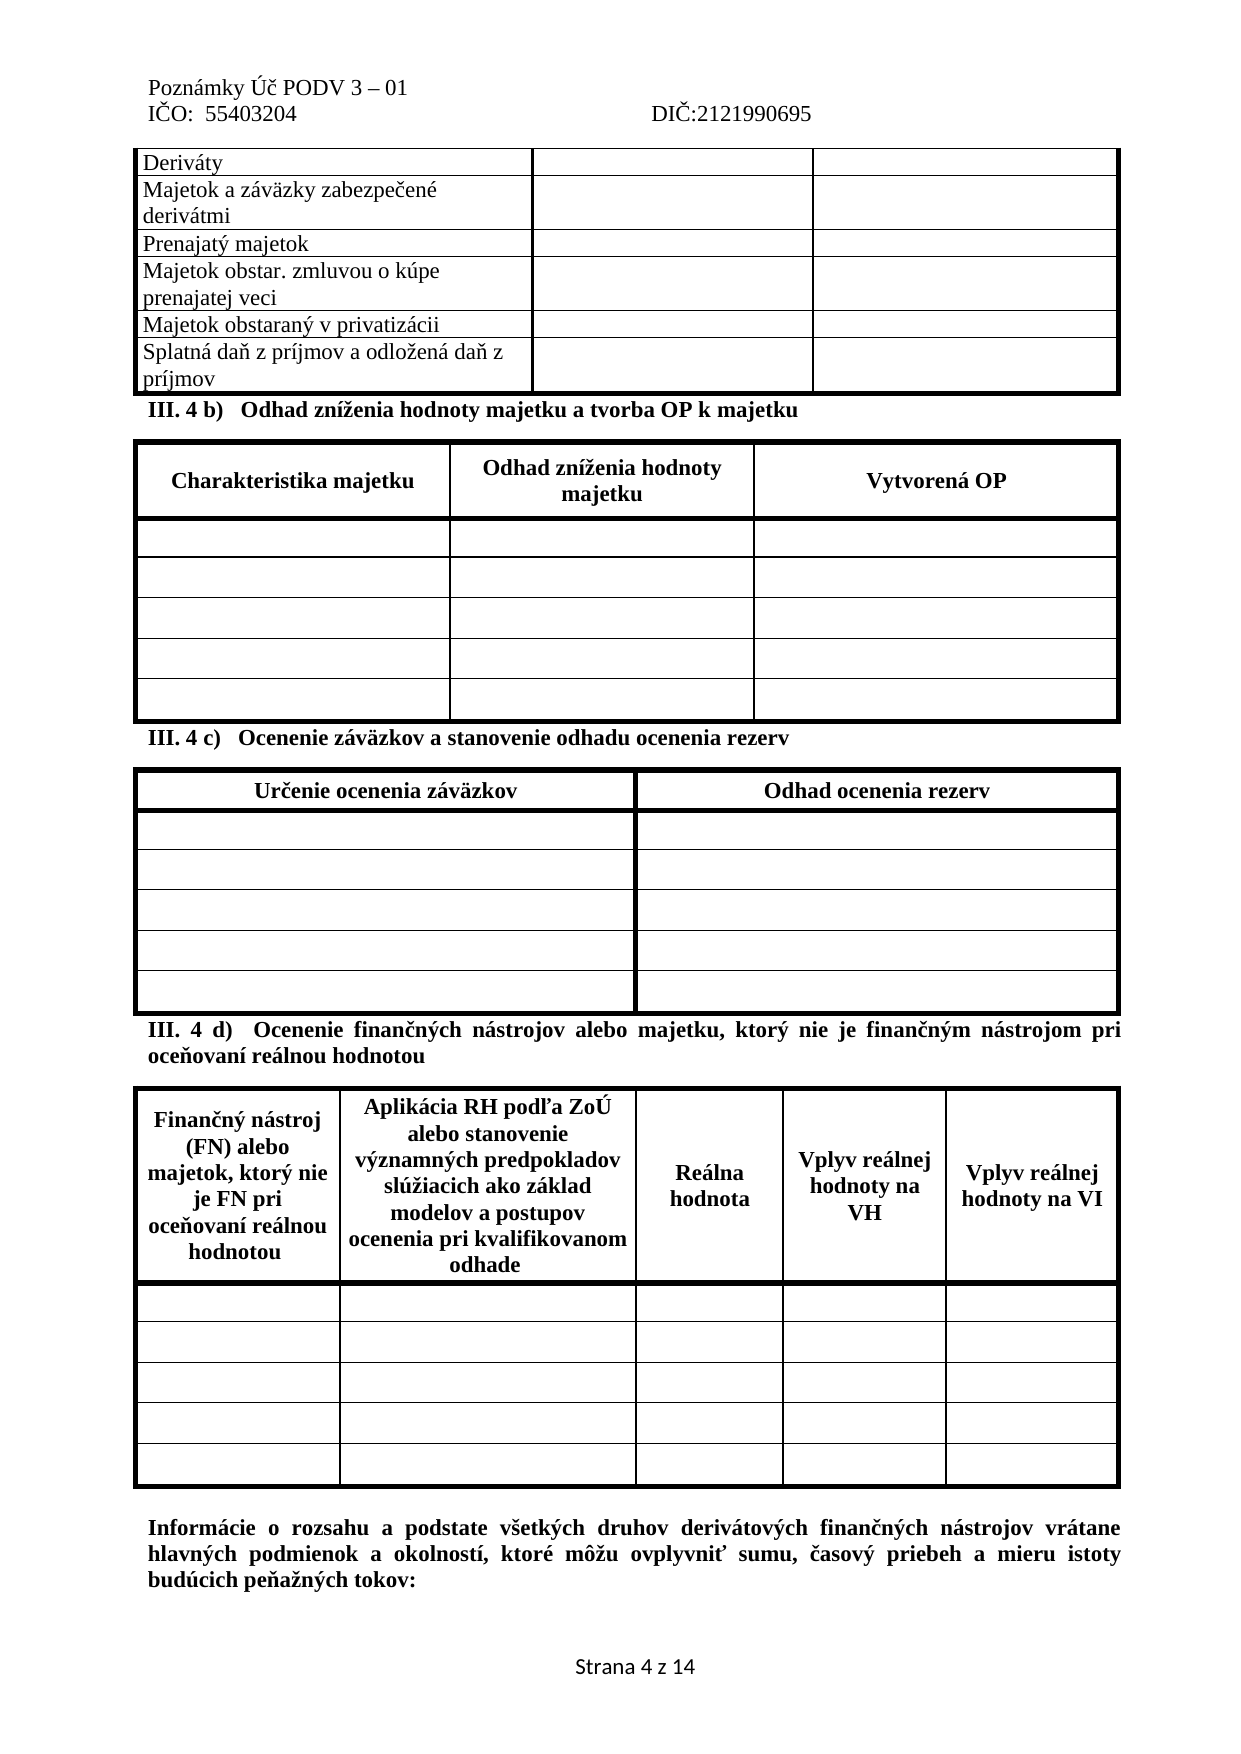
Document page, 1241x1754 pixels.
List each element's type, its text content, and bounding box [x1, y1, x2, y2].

table_cell Prenajatý majetok [138, 230, 531, 256]
table_cell [138, 521, 449, 556]
table_cell [637, 1286, 782, 1321]
table_cell [814, 257, 1116, 310]
table_cell [138, 1322, 339, 1362]
table_cell [755, 521, 1116, 556]
table_header Aplikácia RH podľa ZoÚ alebo stanovenie významných predpokladov slúžiacich ako základ modelov a postupov ocenenia pri kvalifikovanom odhade [341, 1091, 635, 1280]
table_cell [755, 639, 1116, 678]
table_cell [138, 1444, 339, 1483]
table_cell [638, 931, 1116, 970]
table_cell [638, 890, 1116, 930]
text III. 4 c) Ocenenie záväzkov a stanovenie odhadu ocenenia rezerv [148, 724, 1122, 751]
table_cell [451, 639, 753, 678]
table_cell [138, 1286, 339, 1321]
table_cell [138, 1363, 339, 1402]
table_cell [814, 311, 1116, 337]
table_header Charakteristika majetku [138, 445, 449, 516]
table_cell [947, 1286, 1116, 1321]
table_cell [341, 1286, 635, 1321]
table_header Odhad zníženia hodnoty majetku [451, 445, 753, 516]
table_cell [451, 521, 753, 556]
table_header Vplyv reálnej hodnoty na VI [947, 1091, 1116, 1280]
table_cell [784, 1363, 945, 1402]
table_cell [637, 1322, 782, 1362]
table_cell [814, 230, 1116, 256]
table_cell [784, 1322, 945, 1362]
table_cell [138, 1403, 339, 1443]
table_cell [947, 1363, 1116, 1402]
table_cell [755, 558, 1116, 597]
table_header Vplyv reálnej hodnoty na VH [784, 1091, 945, 1280]
table_cell Deriváty [138, 149, 531, 175]
table_header Vytvorená OP [755, 445, 1116, 516]
table_cell [638, 971, 1116, 1011]
table_cell Majetok a záväzky zabezpečené derivátmi [138, 176, 531, 229]
table_cell [755, 598, 1116, 638]
table_cell [638, 850, 1116, 889]
table_cell [341, 1403, 635, 1443]
table_cell [451, 598, 753, 638]
table_cell [814, 149, 1116, 175]
table_cell [138, 850, 633, 889]
table_cell [534, 230, 812, 256]
table_cell Majetok obstaraný v privatizácii [138, 311, 531, 337]
table_cell [341, 1444, 635, 1483]
table_cell [784, 1286, 945, 1321]
table_cell [947, 1322, 1116, 1362]
table_cell [534, 338, 812, 391]
table_cell [341, 1363, 635, 1402]
table_cell [814, 338, 1116, 391]
table_cell [138, 679, 449, 719]
table_header Finančný nástroj (FN) alebo majetok, ktorý nie je FN pri oceňovaní reálnou hodnotou [138, 1091, 339, 1280]
table_cell [638, 813, 1116, 848]
table_cell [341, 1322, 635, 1362]
table_header Určenie ocenenia záväzkov [138, 773, 633, 808]
table_cell Majetok obstar. zmluvou o kúpe prenajatej veci [138, 257, 531, 310]
table_cell [755, 679, 1116, 719]
text III. 4 b) Odhad zníženia hodnoty majetku a tvorba OP k majetku [148, 396, 1122, 423]
table_header Reálna hodnota [637, 1091, 782, 1280]
text Informácie o rozsahu a podstate všetkých druhov derivátových finančných nástrojov vrátane hlavných podmienok a okolností, ktoré môžu ovplyvniť sumu, časový priebeh a mieru istoty budúcich peňažných tokov: [148, 1514, 1122, 1593]
table_cell [637, 1403, 782, 1443]
table_cell [947, 1444, 1116, 1483]
table_cell [138, 813, 633, 848]
table_cell Splatná daň z príjmov a odložená daň z príjmov [138, 338, 531, 391]
table_cell [784, 1403, 945, 1443]
table_cell [138, 931, 633, 970]
text III. 4 d) Ocenenie finančných nástrojov alebo majetku, ktorý nie je finančným nástrojom pri oceňovaní reálnou hodnotou [148, 1016, 1122, 1069]
table_cell [534, 149, 812, 175]
table_cell [138, 558, 449, 597]
table_cell [138, 639, 449, 678]
table_cell [534, 311, 812, 337]
table_cell [138, 890, 633, 930]
table_cell [637, 1444, 782, 1483]
table_header Odhad ocenenia rezerv [638, 773, 1116, 808]
table_cell [451, 679, 753, 719]
table_cell [784, 1444, 945, 1483]
table_cell [637, 1363, 782, 1402]
table_cell [814, 176, 1116, 229]
table_cell [451, 558, 753, 597]
table_cell [138, 598, 449, 638]
table_cell [534, 257, 812, 310]
table_cell [947, 1403, 1116, 1443]
table_cell [138, 971, 633, 1011]
table_cell [534, 176, 812, 229]
